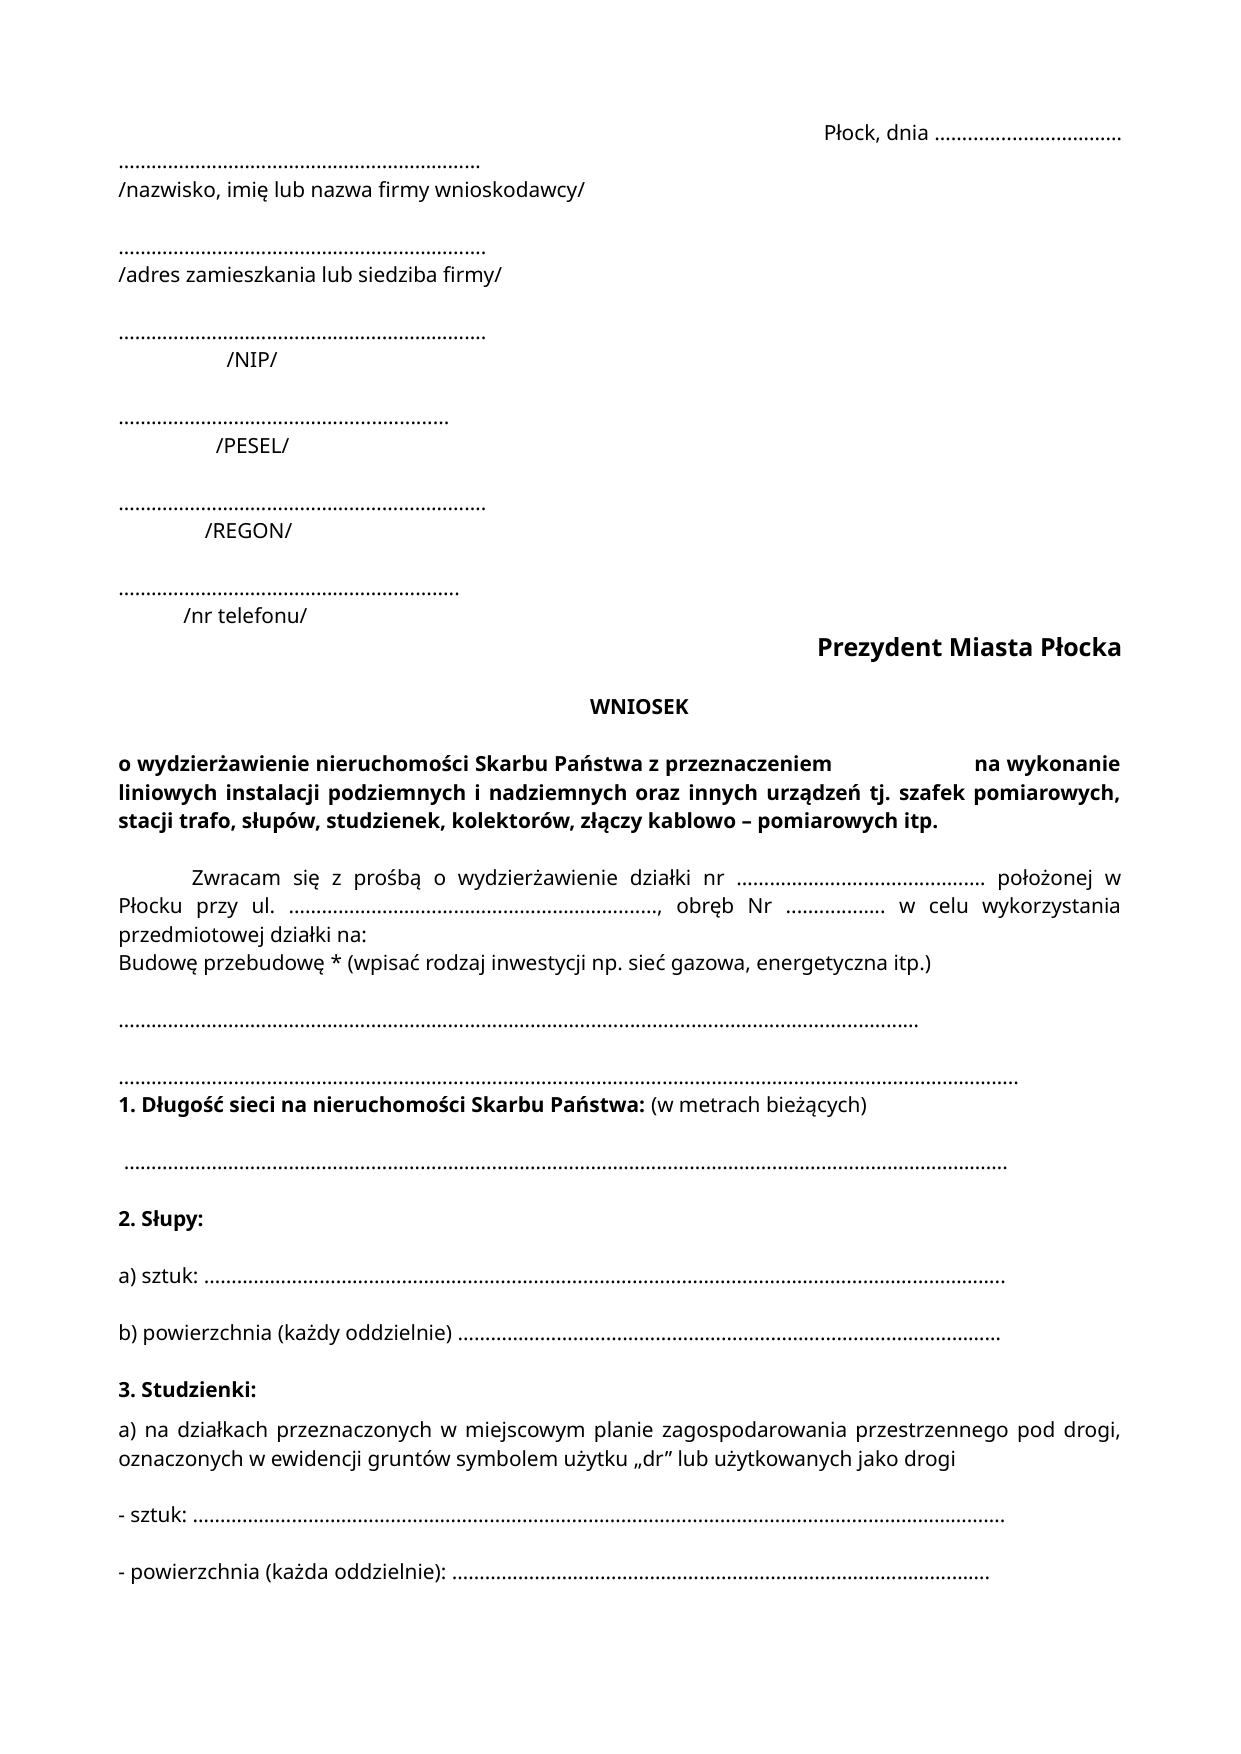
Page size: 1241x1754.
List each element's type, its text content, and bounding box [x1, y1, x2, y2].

text /nr telefonu/ [118, 602, 1122, 630]
text …………………………………………………………. [118, 232, 1122, 260]
text /PESEL/ [118, 431, 1122, 459]
text Zwracam się z prośbą o wydzierżawienie działki nr ………………........................… położonej w Płocku przy ul. ……………………………………………………......., obręb Nr .............….. w celu wykorzystania przedmiotowej działki na: [118, 863, 1122, 948]
text /REGON/ [118, 516, 1122, 545]
text 2. Słupy: [118, 1204, 1122, 1233]
text ……………………………………………………………………………………………………………………………………………….. [118, 1062, 1122, 1091]
text …………………………………………………………. [118, 488, 1122, 516]
text …………………………………………………………………………..........................................................… [118, 1005, 1122, 1034]
text a) na działkach przeznaczonych w miejscowym planie zagospodarowania przestrzennego pod drogi, oznaczonych w ewidencji gruntów symbolem użytku „dr” lub użytkowanych jako drogi [118, 1415, 1122, 1472]
text /nazwisko, imię lub nazwa firmy wnioskodawcy/ [118, 175, 1122, 203]
text 1. Długość sieci na nieruchomości Skarbu Państwa: (w metrach bieżących) [118, 1091, 1122, 1119]
text Płock, dnia ……..........……………… [118, 118, 1122, 147]
text ………………………………………….............. [118, 573, 1122, 602]
text Prezydent Miasta Płocka [118, 630, 1122, 664]
text - sztuk: …………………………………………………………………………………………………………………………………. [118, 1501, 1122, 1529]
text …………………………………………………………. [118, 317, 1122, 346]
text ………………………………………………………… [118, 147, 1122, 175]
text b) powierzchnia (każdy oddzielnie) ……………………………………………………………………………………… [118, 1318, 1122, 1347]
text o wydzierżawienie nieruchomości Skarbu Państwa z przeznaczeniem na wykonanie liniowych instalacji podziemnych i nadziemnych oraz innych urządzeń tj. szafek pomiarowych, stacji trafo, słupów, studzienek, kolektorów, złączy kablowo – pomiarowych itp. [118, 749, 1122, 835]
text a) sztuk: ……………………………………………………………………………………………………………………………….. [118, 1261, 1122, 1290]
text 3. Studzienki: [118, 1375, 1122, 1403]
text /NIP/ [118, 346, 1122, 374]
text ………………………………………………….…………………………………………………………………………………………. [118, 1147, 1122, 1176]
text - powierzchnia (każda oddzielnie): ……………………………………………………………………………….……. [118, 1557, 1122, 1586]
text WNIOSEK [118, 692, 1122, 721]
text Budowę przebudowę * (wpisać rodzaj inwestycji np. sieć gazowa, energetyczna itp.) [118, 948, 1122, 977]
text /adres zamieszkania lub siedziba firmy/ [118, 260, 1122, 289]
text …………………………………..................... [118, 402, 1122, 431]
